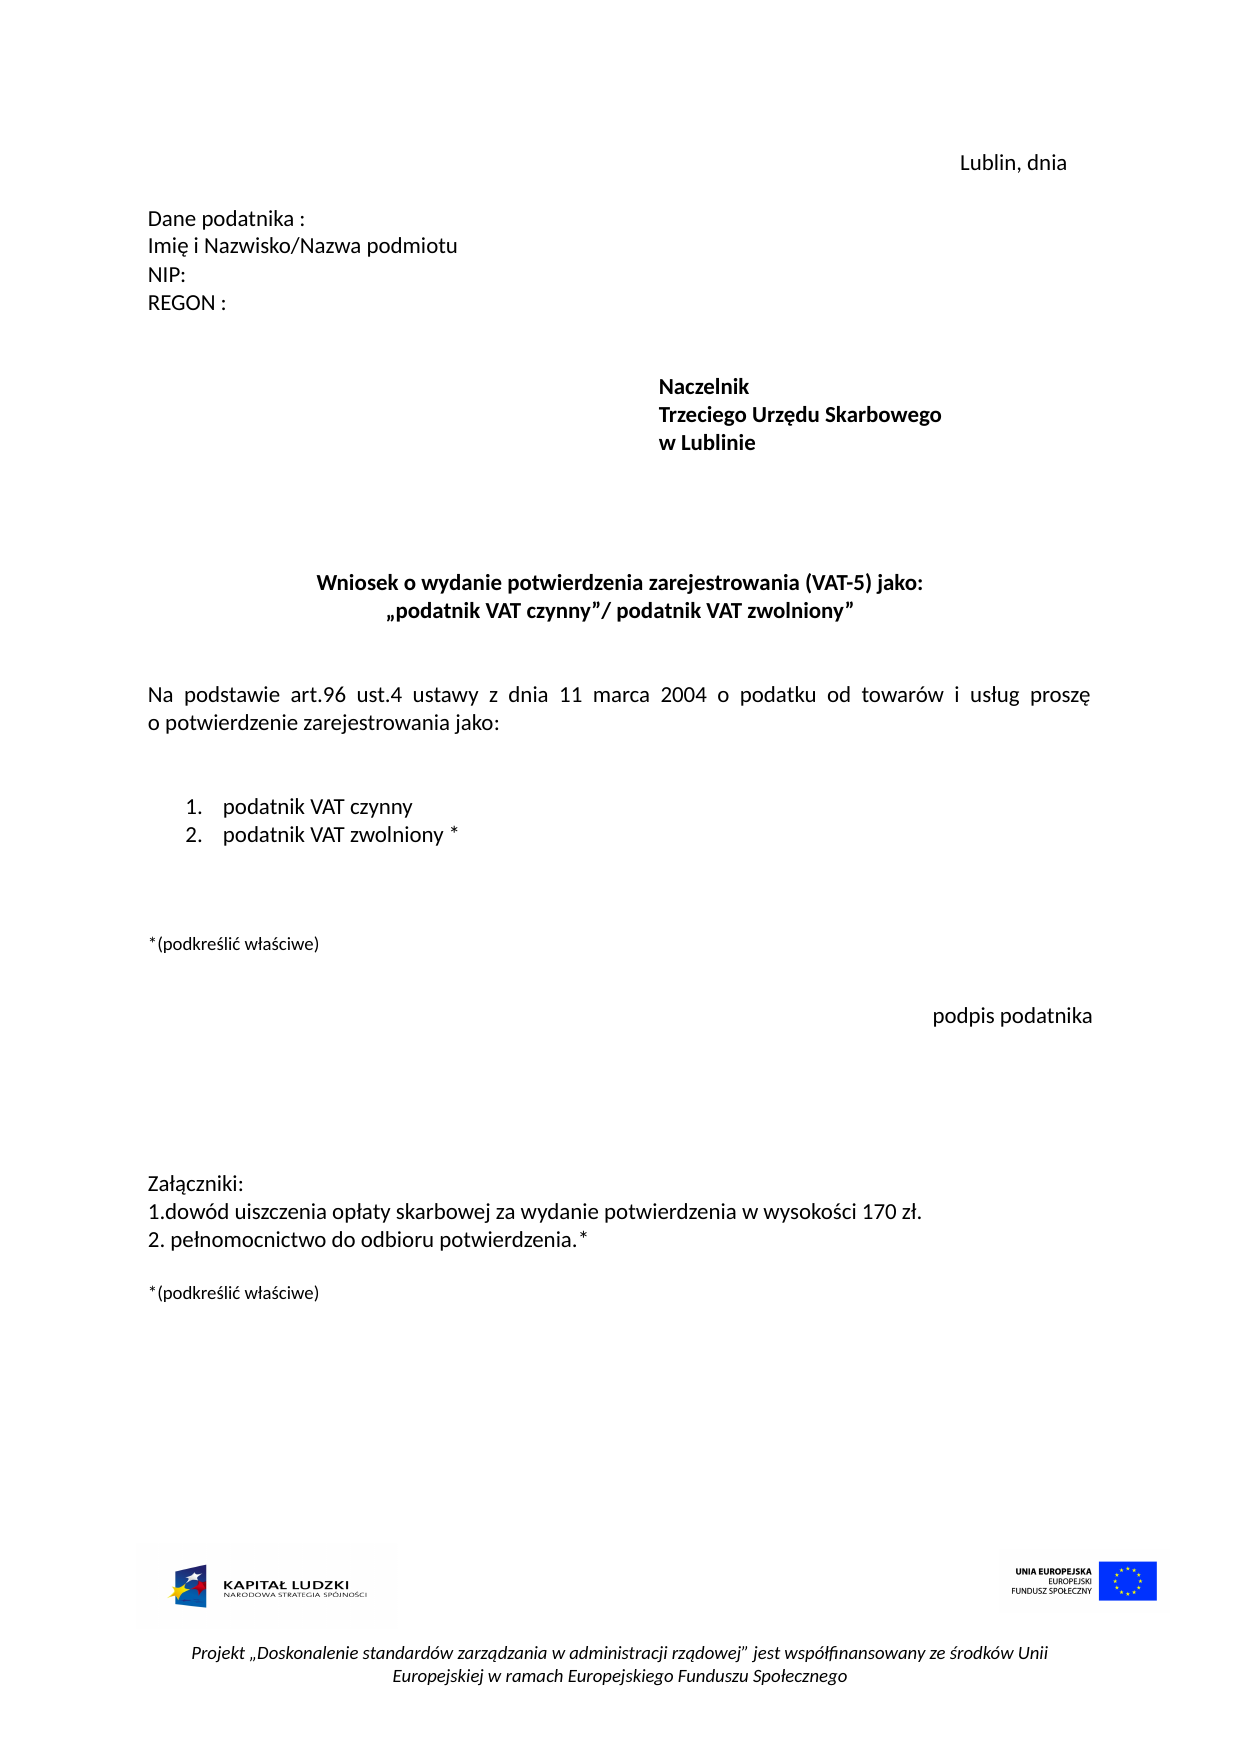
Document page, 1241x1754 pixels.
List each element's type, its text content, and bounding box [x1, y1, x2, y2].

text Naczelnik [658, 372, 1093, 400]
list podatnik VAT zwolniony * [185, 820, 1093, 848]
picture [136, 1543, 398, 1629]
text Trzeciego Urzędu Skarbowego [658, 400, 1093, 428]
text „podatnik VAT czynny”/ podatnik VAT zwolniony” [148, 596, 1093, 624]
text 1.dowód uiszczenia opłaty skarbowej za wydanie potwierdzenia w wysokości 170 zł. [148, 1197, 1093, 1225]
text w Lublinie [658, 428, 1093, 456]
text 2. pełnomocnictwo do odbioru potwierdzenia.* [148, 1225, 1093, 1253]
text *(podkreślić właściwe) [148, 932, 1093, 955]
text podpis podatnika [148, 1001, 1093, 1029]
list podatnik VAT czynny [185, 792, 1093, 820]
text Wniosek o wydanie potwierdzenia zarejestrowania (VAT-5) jako: [148, 568, 1093, 596]
text NIP: [148, 260, 1093, 288]
text *(podkreślić właściwe) [148, 1281, 1093, 1304]
text Dane podatnika : [148, 204, 1093, 232]
text Załączniki: [148, 1169, 1093, 1197]
picture [998, 1549, 1170, 1613]
text Na podstawie art.96 ust.4 ustawy z dnia 11 marca 2004 o podatku od towarów i usług proszę o potwierdzenie zarejestrowania jako: [148, 680, 1093, 736]
text Lublin, dnia [148, 148, 1093, 176]
text Imię i Nazwisko/Nazwa podmiotu [148, 232, 1093, 260]
text REGON : [148, 288, 1093, 316]
